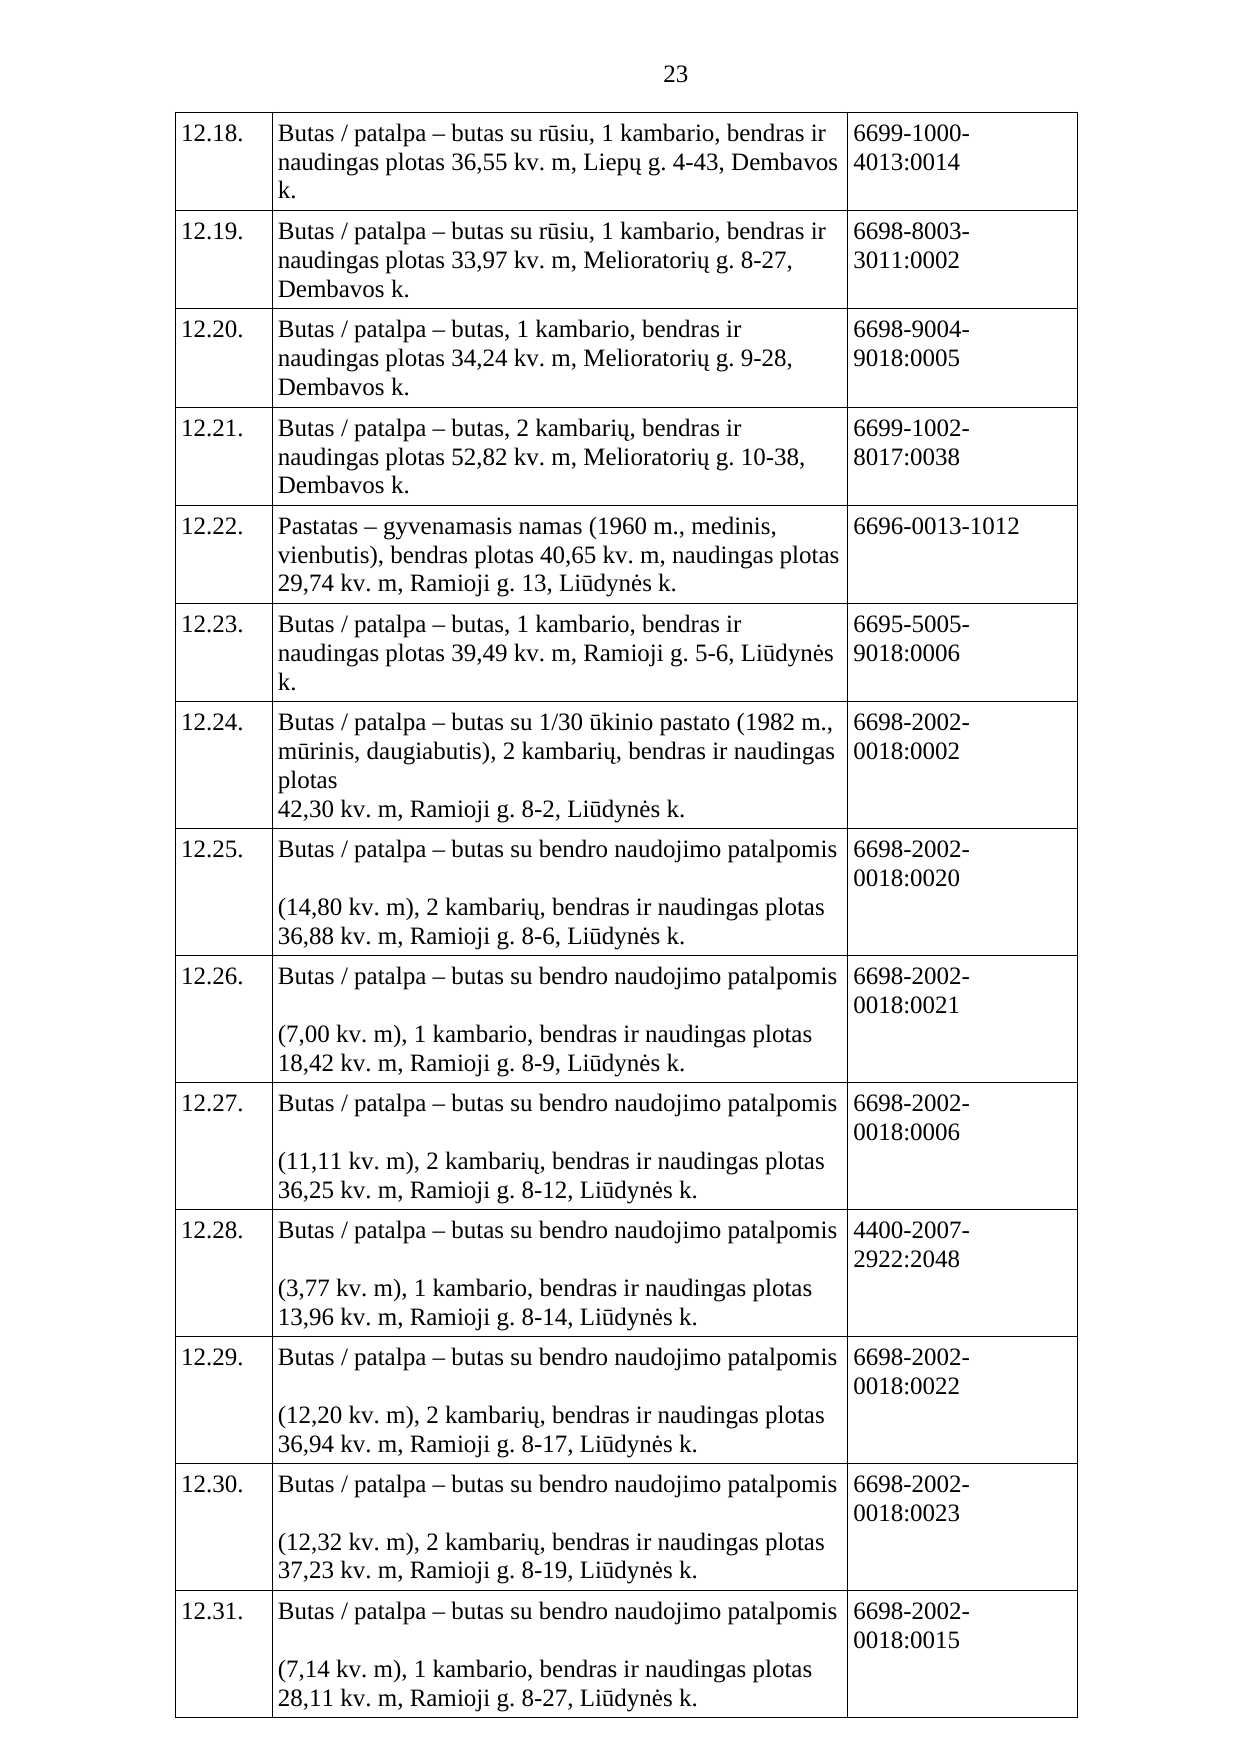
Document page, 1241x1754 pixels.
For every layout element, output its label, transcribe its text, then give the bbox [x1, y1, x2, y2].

table_cell Butas / patalpa – butas su bendro naudojimo patalpomis (7,14 kv. m), 1 kambario, bendras ir naudingas plotas 28,11 kv. m, Ramioji g. 8-27, Liūdynės k. [273, 1591, 847, 1717]
table_cell 12.23. [176, 604, 272, 701]
table_cell Butas / patalpa – butas su 1/30 ūkinio pastato (1982 m., mūrinis, daugiabutis), 2 kambarių, bendras ir naudingas plotas 42,30 kv. m, Ramioji g. 8-2, Liūdynės k. [273, 702, 847, 828]
table_cell 6699-1000-4013:0014 [848, 113, 1077, 210]
table_cell 6698-8003-3011:0002 [848, 211, 1077, 308]
table_cell 12.24. [176, 702, 272, 828]
table_cell 12.25. [176, 829, 272, 955]
table_cell Butas / patalpa – butas su bendro naudojimo patalpomis (12,32 kv. m), 2 kambarių, bendras ir naudingas plotas 37,23 kv. m, Ramioji g. 8-19, Liūdynės k. [273, 1464, 847, 1590]
table_cell Butas / patalpa – butas su bendro naudojimo patalpomis (11,11 kv. m), 2 kambarių, bendras ir naudingas plotas 36,25 kv. m, Ramioji g. 8-12, Liūdynės k. [273, 1083, 847, 1209]
table_cell 6698-2002-0018:0021 [848, 956, 1077, 1082]
table_cell 12.19. [176, 211, 272, 308]
table_cell 4400-2007-2922:2048 [848, 1210, 1077, 1336]
table_cell Butas / patalpa – butas, 2 kambarių, bendras ir naudingas plotas 52,82 kv. m, Melioratorių g. 10-38, Dembavos k. [273, 408, 847, 505]
table_cell 12.26. [176, 956, 272, 1082]
table_cell Pastatas – gyvenamasis namas (1960 m., medinis, vienbutis), bendras plotas 40,65 kv. m, naudingas plotas 29,74 kv. m, Ramioji g. 13, Liūdynės k. [273, 506, 847, 603]
table_cell 6698-2002-0018:0023 [848, 1464, 1077, 1590]
table_cell 12.22. [176, 506, 272, 603]
table_cell Butas / patalpa – butas su rūsiu, 1 kambario, bendras ir naudingas plotas 33,97 kv. m, Melioratorių g. 8-27, Dembavos k. [273, 211, 847, 308]
table_cell Butas / patalpa – butas, 1 kambario, bendras ir naudingas plotas 34,24 kv. m, Melioratorių g. 9-28, Dembavos k. [273, 309, 847, 407]
table_cell Butas / patalpa – butas su bendro naudojimo patalpomis (12,20 kv. m), 2 kambarių, bendras ir naudingas plotas 36,94 kv. m, Ramioji g. 8-17, Liūdynės k. [273, 1337, 847, 1463]
table_cell 12.31. [176, 1591, 272, 1717]
table_cell 12.28. [176, 1210, 272, 1336]
table_cell 12.27. [176, 1083, 272, 1209]
table_cell 6699-1002-8017:0038 [848, 408, 1077, 505]
table_cell 6698-2002-0018:0022 [848, 1337, 1077, 1463]
table_cell 6698-9004-9018:0005 [848, 309, 1077, 407]
table_cell Butas / patalpa – butas su bendro naudojimo patalpomis (3,77 kv. m), 1 kambario, bendras ir naudingas plotas 13,96 kv. m, Ramioji g. 8-14, Liūdynės k. [273, 1210, 847, 1336]
table_cell 6698-2002-0018:0015 [848, 1591, 1077, 1717]
table_cell 12.20. [176, 309, 272, 407]
table_cell 6696-0013-1012 [848, 506, 1077, 603]
table_cell 6698-2002-0018:0002 [848, 702, 1077, 828]
table_cell 12.30. [176, 1464, 272, 1590]
table_cell 6698-2002-0018:0006 [848, 1083, 1077, 1209]
table_cell 12.18. [176, 113, 272, 210]
table_cell 6698-2002-0018:0020 [848, 829, 1077, 955]
table_cell Butas / patalpa – butas, 1 kambario, bendras ir naudingas plotas 39,49 kv. m, Ramioji g. 5-6, Liūdynės k. [273, 604, 847, 701]
table_cell 6695-5005-9018:0006 [848, 604, 1077, 701]
table_cell Butas / patalpa – butas su bendro naudojimo patalpomis (7,00 kv. m), 1 kambario, bendras ir naudingas plotas 18,42 kv. m, Ramioji g. 8-9, Liūdynės k. [273, 956, 847, 1082]
table_cell 12.29. [176, 1337, 272, 1463]
table_cell 12.21. [176, 408, 272, 505]
table_cell Butas / patalpa – butas su rūsiu, 1 kambario, bendras ir naudingas plotas 36,55 kv. m, Liepų g. 4-43, Dembavos k. [273, 113, 847, 210]
table_cell Butas / patalpa – butas su bendro naudojimo patalpomis (14,80 kv. m), 2 kambarių, bendras ir naudingas plotas 36,88 kv. m, Ramioji g. 8-6, Liūdynės k. [273, 829, 847, 955]
